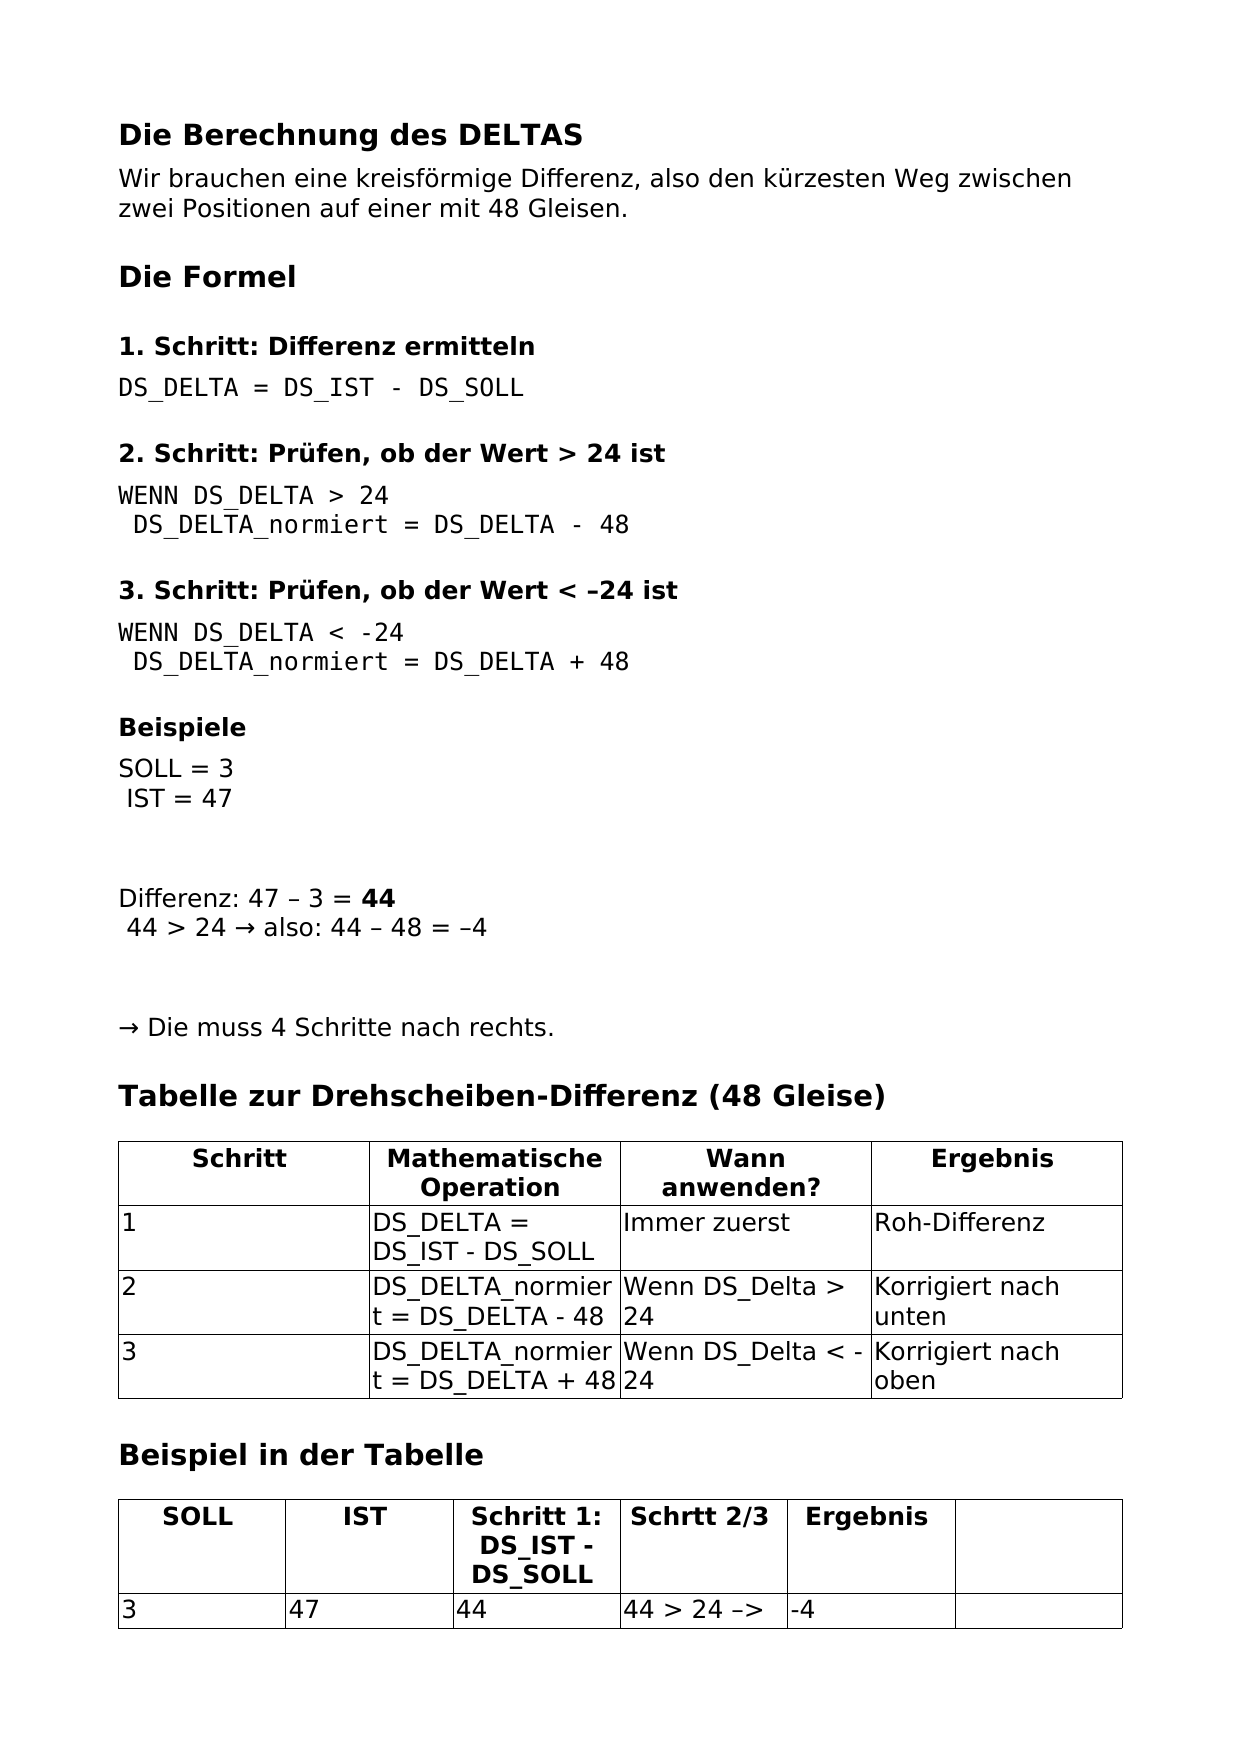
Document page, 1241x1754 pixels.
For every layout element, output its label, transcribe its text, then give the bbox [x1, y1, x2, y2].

table_cell 1 [119, 1206, 369, 1269]
table_cell -4 [788, 1594, 955, 1628]
table_cell Korrigiert nach unten [872, 1271, 1122, 1334]
subtitle 1. Schritt: Differenz ermitteln [118, 332, 1122, 361]
table_cell Immer zuerst [621, 1206, 871, 1269]
table_cell Wenn DS_Delta < -24 [621, 1335, 871, 1398]
table_header IST [286, 1500, 453, 1593]
subtitle Die Berechnung des DELTAS [118, 118, 1122, 152]
text Wir brauchen eine kreisförmige Differenz, also den kürzesten Weg zwischen zwei Positionen auf einer mit 48 Gleisen. [118, 164, 1122, 223]
table_cell 3 [119, 1594, 285, 1628]
table_header Wann anwenden? [621, 1142, 871, 1205]
table_header Schritt [119, 1142, 369, 1205]
table_cell 2 [119, 1271, 369, 1334]
text SOLL = 3 IST = 47 [118, 755, 1122, 871]
subtitle Beispiele [118, 713, 1122, 742]
subtitle 2. Schritt: Prüfen, ob der Wert > 24 ist [118, 439, 1122, 469]
table_cell DS_DELTA_normiert = DS_DELTA + 48 [370, 1335, 620, 1398]
text WENN DS_DELTA > 24 DS_DELTA_normiert = DS_DELTA - 48 [118, 481, 1122, 539]
table_cell 47 [286, 1594, 453, 1628]
subtitle Beispiel in der Tabelle [118, 1438, 1122, 1472]
table_cell DS_DELTA_normiert = DS_DELTA - 48 [370, 1271, 620, 1334]
table_header Schritt 1: DS_IST - DS_SOLL [454, 1500, 620, 1593]
table_header [956, 1500, 1122, 1593]
table_header Schrtt 2/3 [621, 1500, 787, 1593]
table_cell 44 [454, 1594, 620, 1628]
text → Die muss 4 Schritte nach rechts. [118, 1013, 1122, 1042]
table_cell Wenn DS_Delta > 24 [621, 1271, 871, 1334]
table_cell Korrigiert nach oben [872, 1335, 1122, 1398]
subtitle Die Formel [118, 260, 1122, 294]
table_header SOLL [119, 1500, 285, 1593]
subtitle 3. Schritt: Prüfen, ob der Wert < –24 ist [118, 576, 1122, 605]
subtitle Tabelle zur Drehscheiben‑Differenz (48 Gleise) [118, 1080, 1122, 1114]
table_cell 3 [119, 1335, 369, 1398]
table_cell DS_DELTA = DS_IST - DS_SOLL [370, 1206, 620, 1269]
table_cell 44 > 24 –> [621, 1594, 787, 1628]
text WENN DS_DELTA < -24 DS_DELTA_normiert = DS_DELTA + 48 [118, 618, 1122, 676]
text Differenz: 47 – 3 = 44 44 > 24 → also: 44 – 48 = –4 [118, 884, 1122, 1001]
table_header Ergebnis [788, 1500, 955, 1593]
table_header Ergebnis [872, 1142, 1122, 1205]
text DS_DELTA = DS_IST - DS_SOLL [118, 373, 1122, 403]
table_header Mathematische Operation [370, 1142, 620, 1205]
table_cell Roh‑Differenz [872, 1206, 1122, 1269]
table_cell [956, 1594, 1122, 1628]
